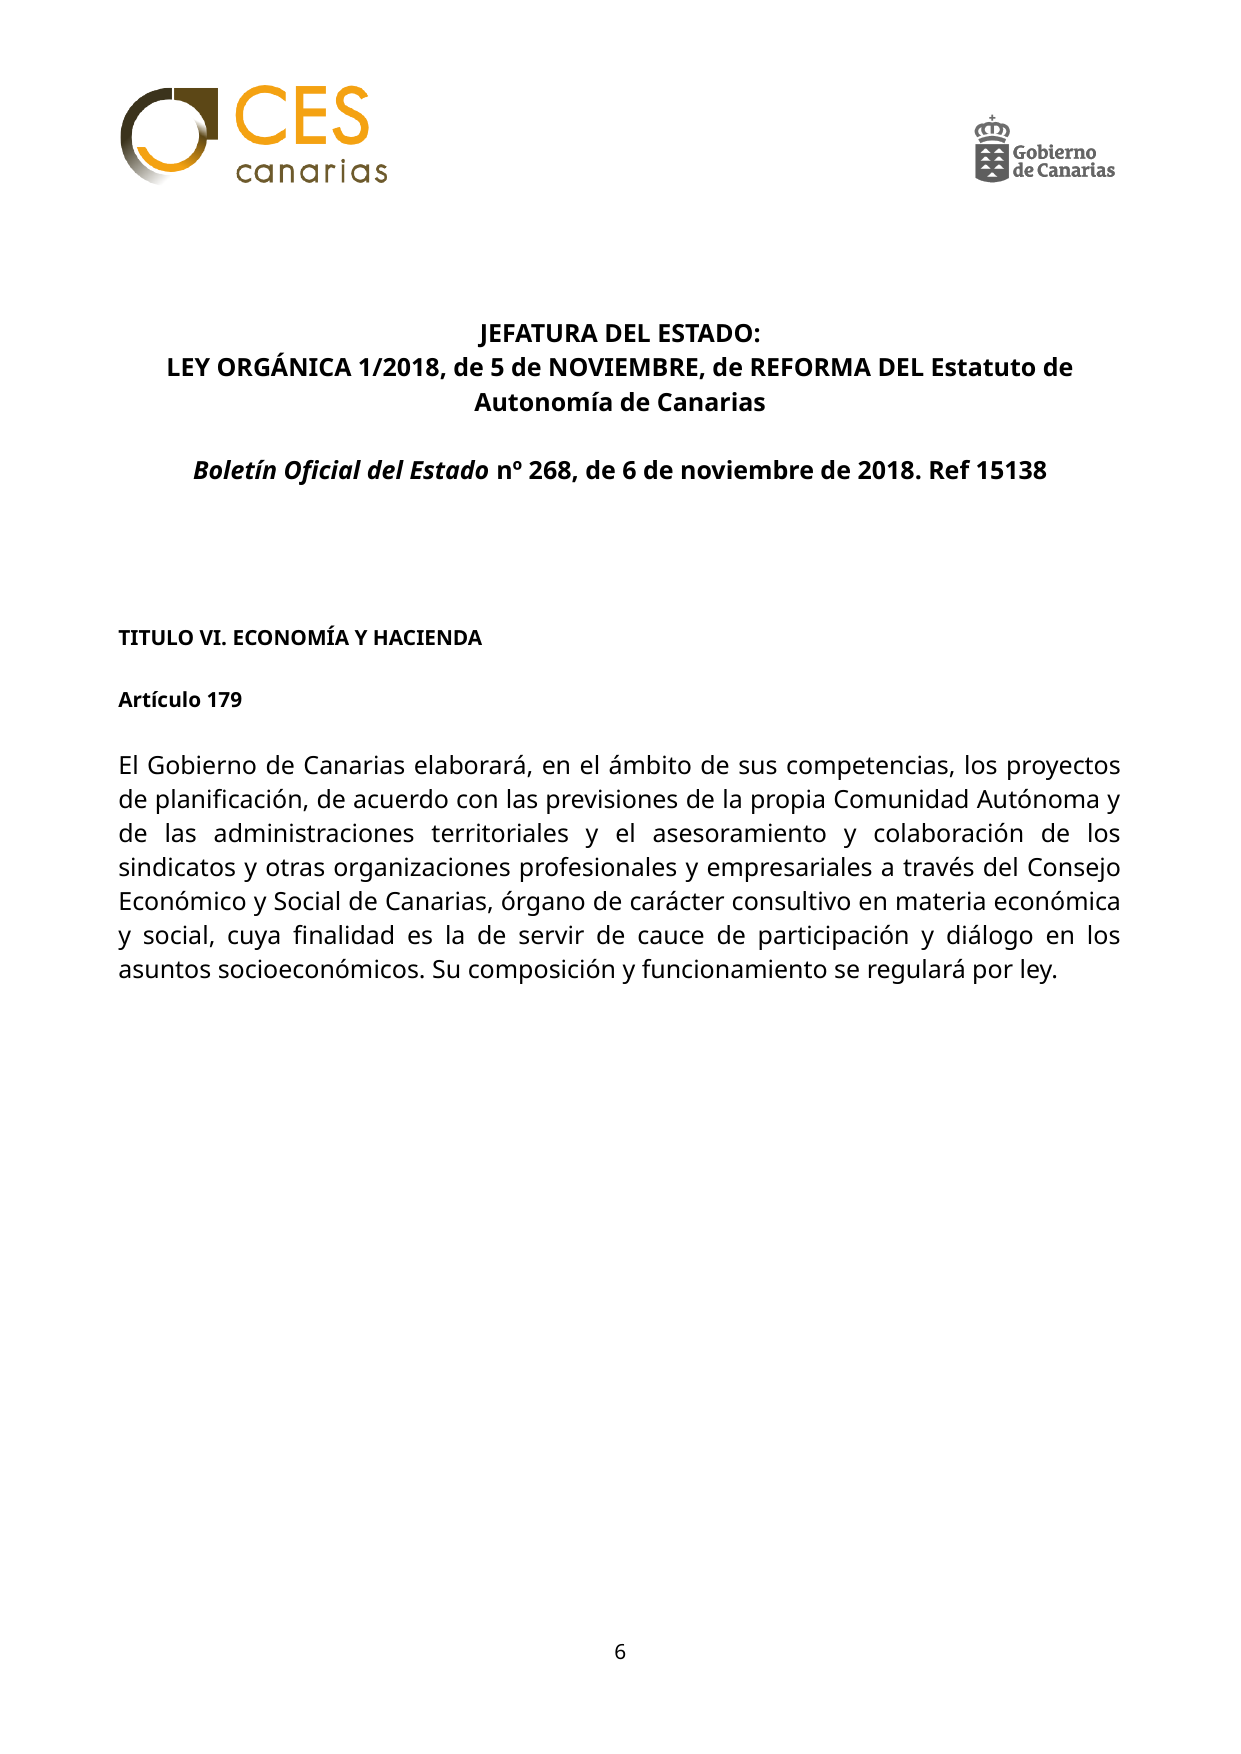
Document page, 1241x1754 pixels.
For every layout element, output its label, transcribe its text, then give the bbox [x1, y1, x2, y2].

text El Gobierno de Canarias elaborará, en el ámbito de sus competencias, los proyectos de planificación, de acuerdo con las previsiones de la propia Comunidad Autónoma y de las administraciones territoriales y el asesoramiento y colaboración de los sindicatos y otras organizaciones profesionales y empresariales a través del Consejo Económico y Social de Canarias, órgano de carácter consultivo en materia económica y social, cuya finalidad es la de servir de cauce de participación y diálogo en los asuntos socioeconómicos. Su composición y funcionamiento se regulará por ley. [118, 748, 1122, 986]
subtitle TITULO VI. ECONOMÍA Y HACIENDA [118, 623, 1122, 651]
text JEFATURA DEL ESTADO: [118, 316, 1122, 350]
subtitle Artículo 179 [118, 685, 1122, 713]
picture [969, 109, 1117, 186]
subtitle LEY ORGÁNICA 1/2018, de 5 de NOVIEMBRE, de REFORMA DEL Estatuto de Autonomía de Canarias [118, 350, 1122, 418]
picture [120, 85, 387, 186]
text Boletín Oficial del Estado nº 268, de 6 de noviembre de 2018. Ref 15138 [118, 452, 1122, 486]
